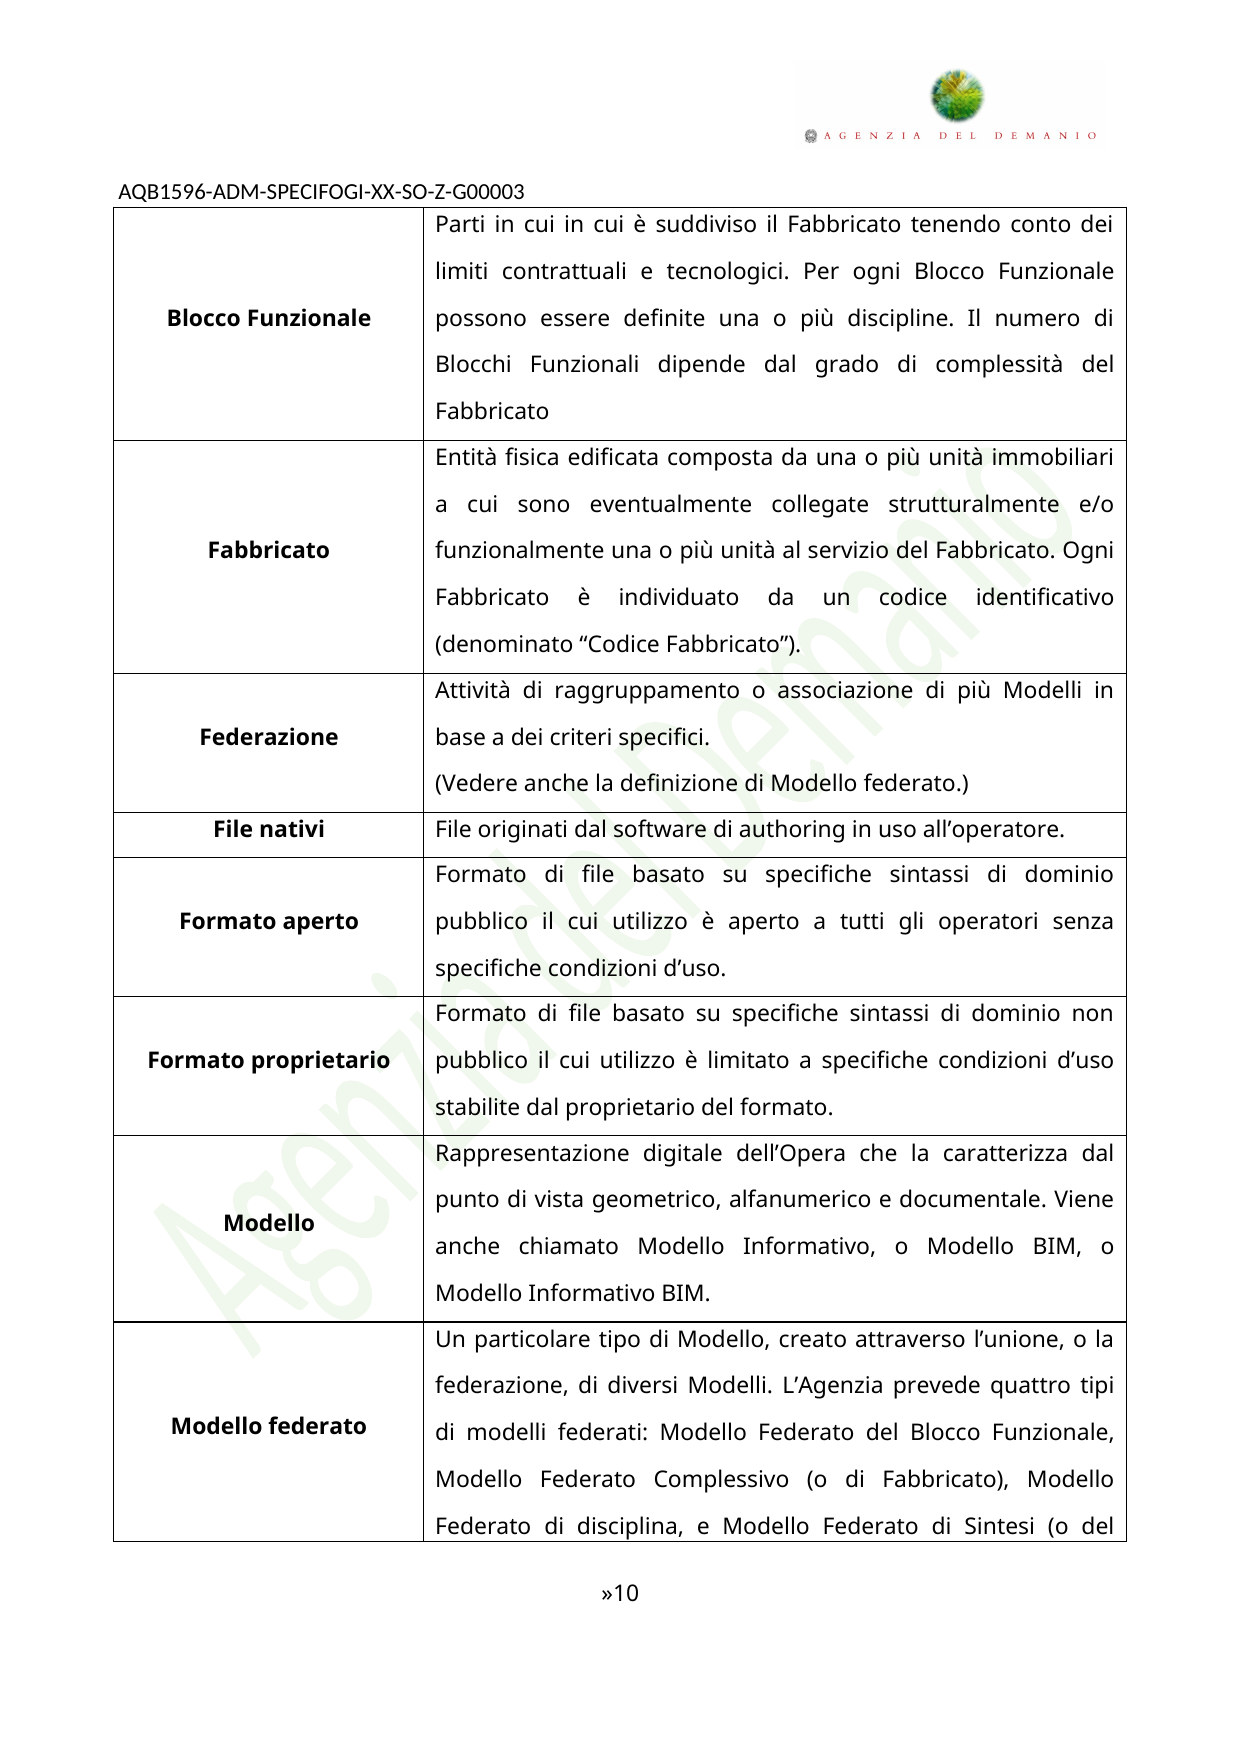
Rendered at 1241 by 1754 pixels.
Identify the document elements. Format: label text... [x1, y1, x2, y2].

table_cell Formato proprietario [114, 997, 423, 1135]
table_cell Attività di raggruppamento o associazione di più Modelli in base a dei criteri specifici. (Vedere anche la definizione di Modello federato.) [424, 674, 1126, 812]
table_cell Modello federato [114, 1323, 423, 1541]
table_cell File originati dal software di authoring in uso all’operatore. [694, 813, 749, 851]
table_cell File originati dal software di authoring in uso all’operatore. [756, 813, 1126, 857]
table_cell Rappresentazione digitale dell’Opera che la caratterizza dal punto di vista geometrico, alfanumerico e documentale. Viene anche chiamato Modello Informativo, o Modello BIM, o Modello Informativo BIM. [424, 1136, 1126, 1321]
table_cell File nativi [114, 813, 423, 857]
table_cell Formato di file basato su specifiche sintassi di dominio pubblico il cui utilizzo è aperto a tutti gli operatori senza specifiche condizioni d’uso. [424, 858, 563, 996]
table_cell Parti in cui in cui è suddiviso il Fabbricato tenendo conto dei limiti contrattuali e tecnologici. Per ogni Blocco Funzionale possono essere definite una o più discipline. Il numero di Blocchi Funzionali dipende dal grado di complessità del Fabbricato [424, 208, 1126, 439]
table_cell Formato di file basato su specifiche sintassi di dominio non pubblico il cui utilizzo è limitato a specifiche condizioni d’uso stabilite dal proprietario del formato. [424, 997, 1126, 1135]
table_cell File originati dal software di authoring in uso all’operatore. [424, 813, 630, 857]
table_cell Fabbricato [114, 441, 423, 672]
table_cell Federazione [114, 674, 423, 812]
table_cell Modello [114, 1136, 423, 1321]
table_cell Formato di file basato su specifiche sintassi di dominio pubblico il cui utilizzo è aperto a tutti gli operatori senza specifiche condizioni d’uso. [527, 917, 600, 993]
table_cell Blocco Funzionale [114, 208, 423, 439]
table_cell Entità fisica edificata composta da una o più unità immobiliari a cui sono eventualmente collegate strutturalmente e/o funzionalmente una o più unità al servizio del Fabbricato. Ogni Fabbricato è individuato da un codice identificativo (denominato “Codice Fabbricato”). [424, 441, 1126, 672]
table_cell Formato di file basato su specifiche sintassi di dominio pubblico il cui utilizzo è aperto a tutti gli operatori senza specifiche condizioni d’uso. [508, 858, 1126, 996]
table_cell Formato aperto [114, 858, 423, 996]
table_cell Un particolare tipo di Modello, creato attraverso l’unione, o la federazione, di diversi Modelli. L’Agenzia prevede quattro tipi di modelli federati: Modello Federato del Blocco Funzionale, Modello Federato Complessivo (o di Fabbricato), Modello Federato di disciplina, e Modello Federato di Sintesi (o del [424, 1323, 1126, 1541]
table_cell File originati dal software di authoring in uso all’operatore. [605, 813, 718, 857]
